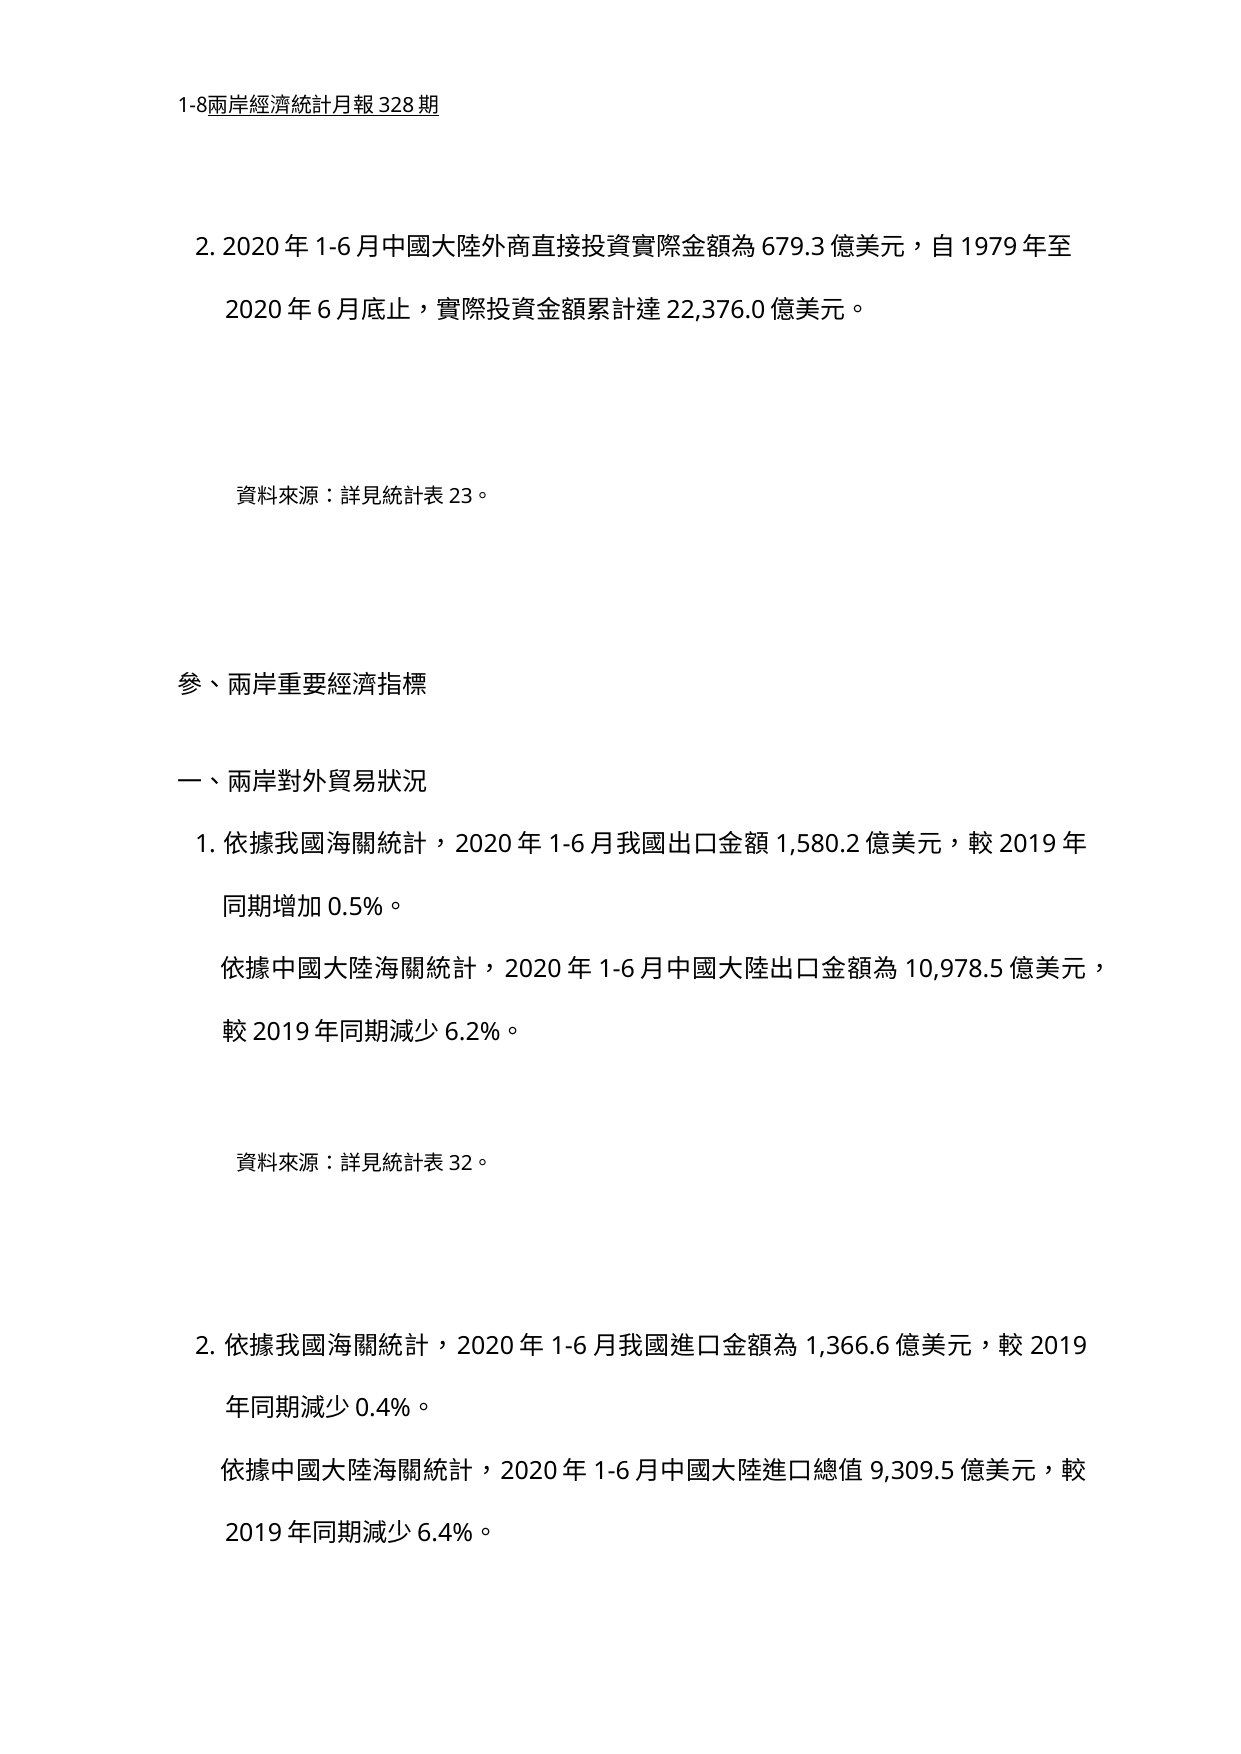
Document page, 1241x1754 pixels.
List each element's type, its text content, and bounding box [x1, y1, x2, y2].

text 資料來源：詳見統計表23。 [177, 453, 1087, 516]
text 資料來源：詳見統計表32。 [236, 1146, 1087, 1177]
text 依據中國大陸海關統計，2020年1-6月中國大陸出口金額為10,978.5億美元，較2019年同期減少6.2%。 [220, 925, 1087, 1050]
text 依據中國大陸海關統計，2020年1-6月中國大陸進口總值9,309.5億美元，較2019年同期減少6.4%。 [220, 1427, 1087, 1552]
text 參、兩岸重要經濟指標 [177, 641, 1087, 703]
text 2. 2020年1-6月中國大陸外商直接投資實際金額為679.3億美元，自1979年至2020年6月底止，實際投資金額累計達22,376.0億美元。 [195, 203, 1087, 328]
text 1. 依據我國海關統計，2020年1-6月我國出口金額1,580.2億美元，較2019年同期增加0.5%。 [195, 800, 1087, 925]
text 一、兩岸對外貿易狀況 [177, 737, 1087, 800]
text 2. 依據我國海關統計，2020年1-6月我國進口金額為1,366.6億美元，較2019年同期減少0.4%。 [195, 1302, 1087, 1427]
